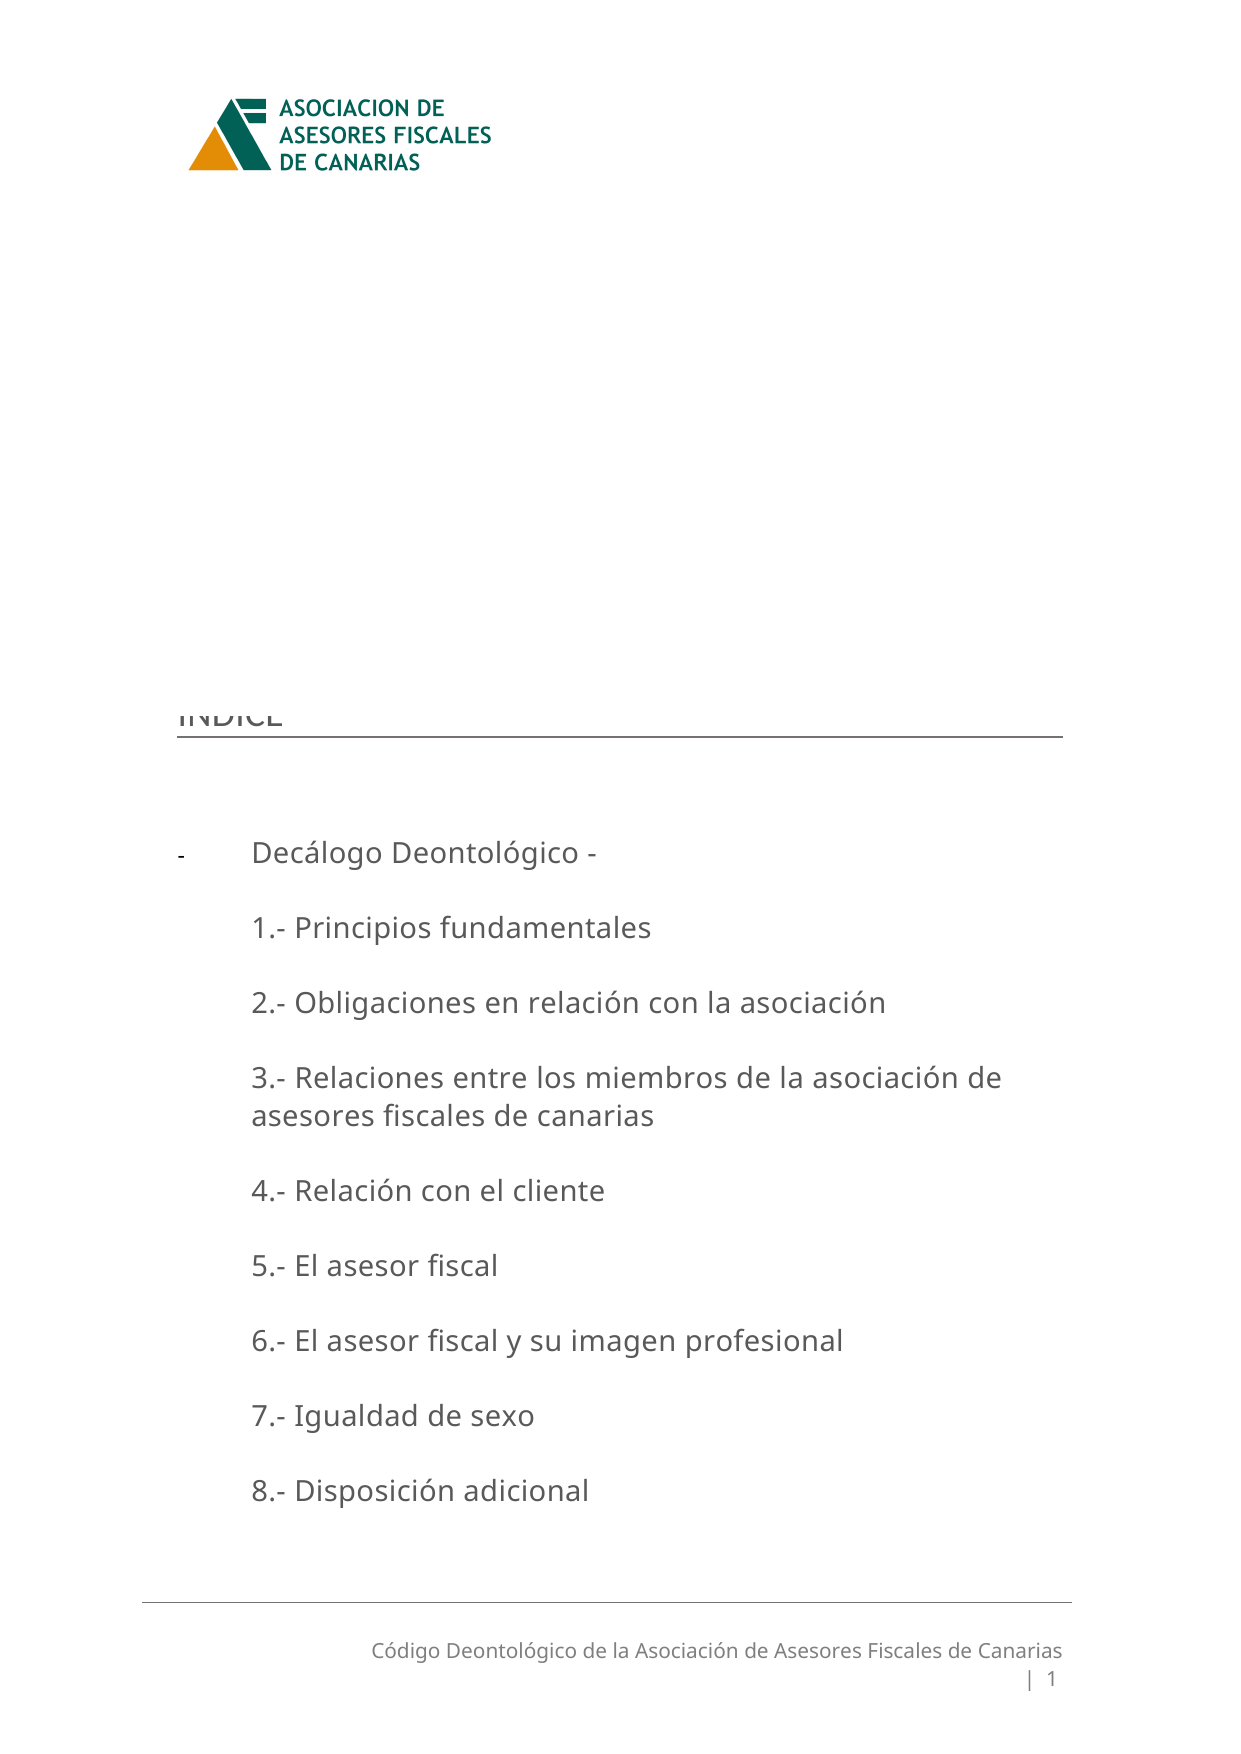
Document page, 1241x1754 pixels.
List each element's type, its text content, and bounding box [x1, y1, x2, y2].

text 6.- El asesor fiscal y su imagen profesional [251, 1321, 1004, 1358]
text Mayo 2022 [140, 515, 363, 566]
text 2.- Obligaciones en relación con la asociación [251, 983, 1004, 1021]
list Decálogo Deontológico - [177, 833, 1004, 871]
text 7.- Igualdad de sexo [251, 1396, 1004, 1433]
text 5.- El asesor fiscal [251, 1246, 1004, 1283]
text 8.- Disposición adicional [251, 1471, 1004, 1508]
text INDICE [177, 697, 1063, 736]
text 3.- Relaciones entre los miembros de la asociación de asesores fiscales de canarias [251, 1058, 1004, 1133]
text 1.- Principios fundamentales [251, 908, 1004, 946]
text 4.- Relación con el cliente [251, 1171, 1004, 1208]
